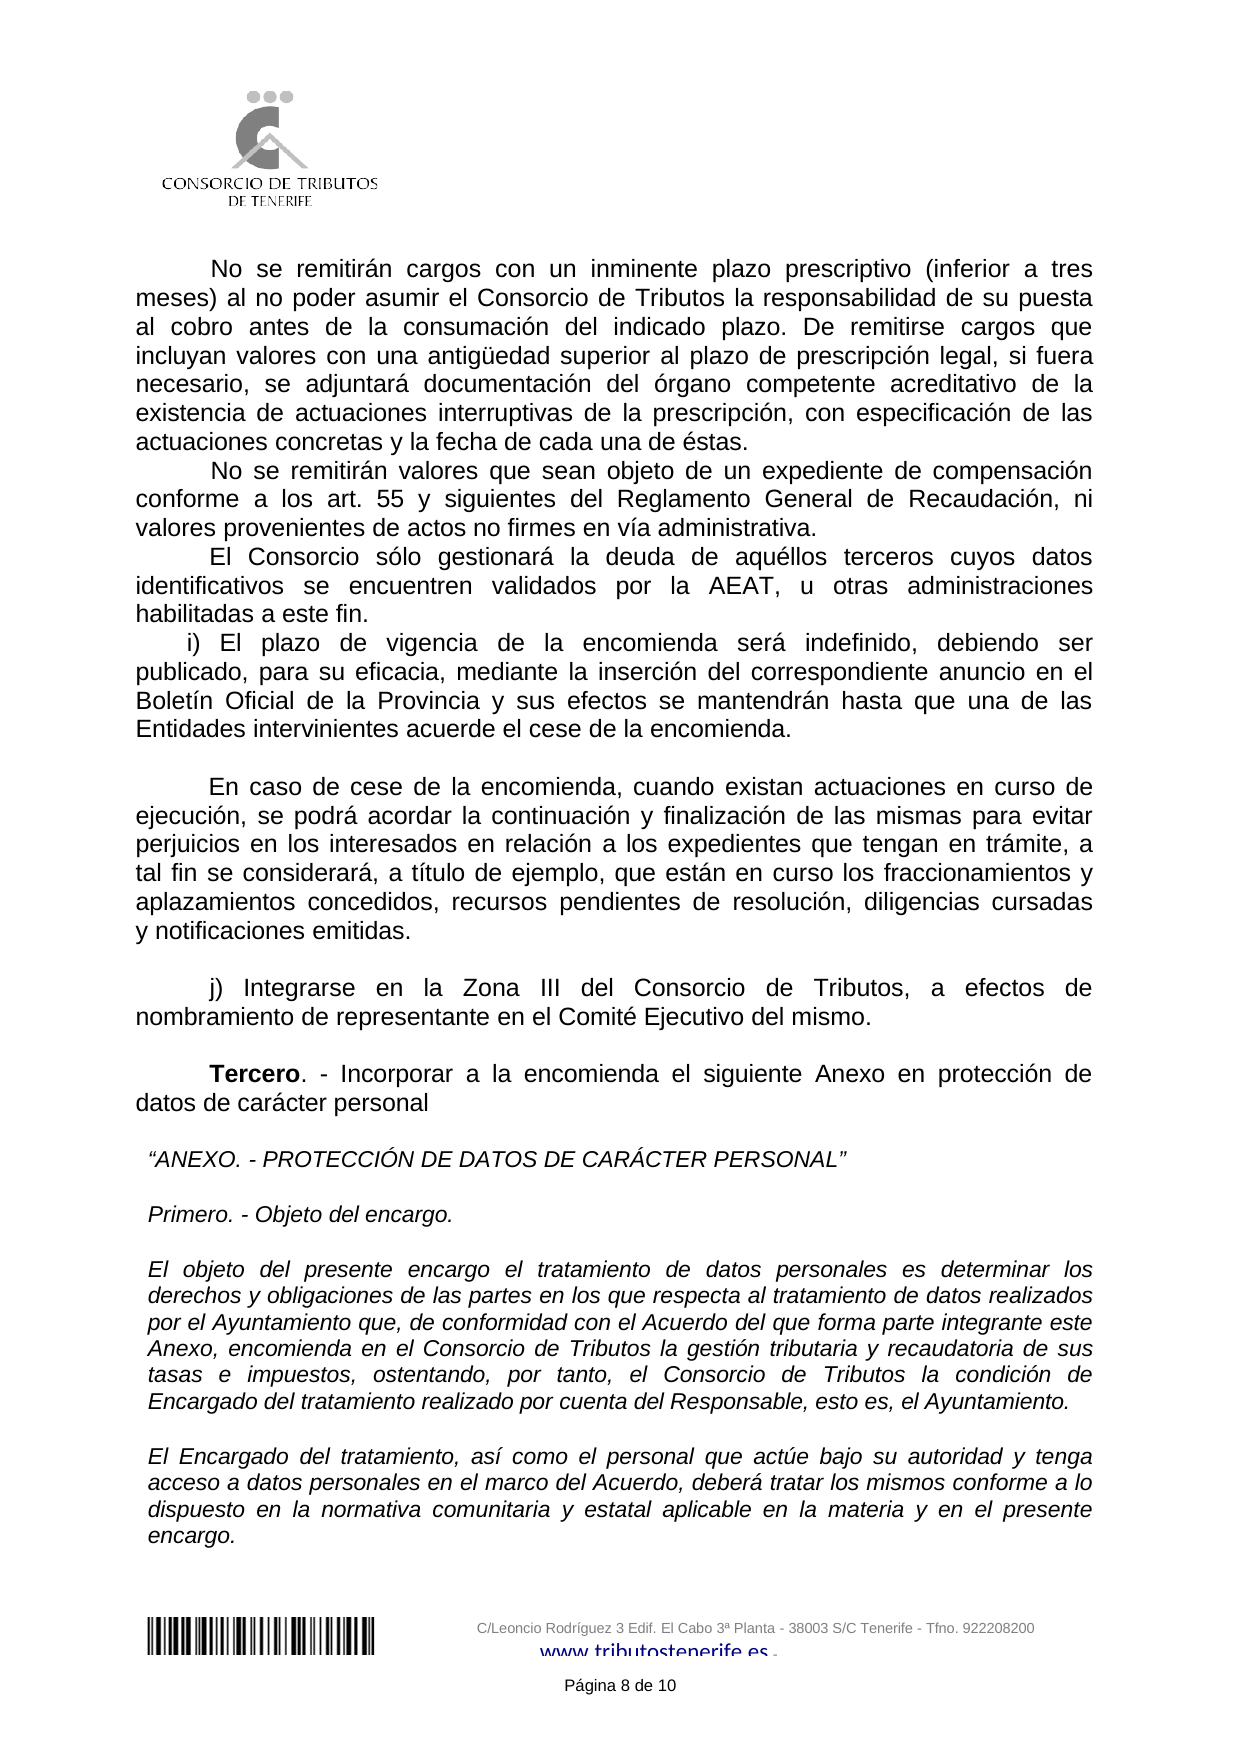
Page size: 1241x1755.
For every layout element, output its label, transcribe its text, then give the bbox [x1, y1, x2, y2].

text El objeto del presente encargo el tratamiento de datos personales es determinar los derechos y obligaciones de las partes en los que respecta al tratamiento de datos realizados por el Ayuntamiento que, de conformidad con el Acuerdo del que forma parte integrante este Anexo, encomienda en el Consorcio de Tributos la gestión tributaria y recaudatoria de sus tasas e impuestos, ostentando, por tanto, el Consorcio de Tributos la condición de Encargado del tratamiento realizado por cuenta del Responsable, esto es, el Ayuntamiento. [148, 1256, 1093, 1414]
text El Encargado del tratamiento, así como el personal que actúe bajo su autoridad y tenga acceso a datos personales en el marco del Acuerdo, deberá tratar los mismos conforme a lo dispuesto en la normativa comunitaria y estatal aplicable en la materia y en el presente encargo. [148, 1443, 1093, 1548]
text Primero. - Objeto del encargo. [148, 1201, 1105, 1227]
text No se remitirán valores que sean objeto de un expediente de compensación conforme a los art. 55 y siguientes del Reglamento General de Recaudación, ni valores provenientes de actos no firmes en vía administrativa. [135, 456, 1093, 542]
text En caso de cese de la encomienda, cuando existan actuaciones en curso de ejecución, se podrá acordar la continuación y finalización de las mismas para evitar perjuicios en los interesados en relación a los expedientes que tengan en trámite, a tal fin se considerará, a título de ejemplo, que están en curso los fraccionamientos y aplazamientos concedidos, recursos pendientes de resolución, diligencias cursadas y notificaciones emitidas. [135, 772, 1093, 944]
text i) El plazo de vigencia de la encomienda será indefinido, debiendo ser publicado, para su eficacia, mediante la inserción del correspondiente anuncio en el Boletín Oficial de la Provincia y sus efectos se mantendrán hasta que una de las Entidades intervinientes acuerde el cese de la encomienda. [135, 628, 1093, 743]
text El Consorcio sólo gestionará la deuda de aquéllos terceros cuyos datos identificativos se encuentren validados por la AEAT, u otras administraciones habilitadas a este fin. [135, 542, 1093, 628]
text “ANEXO. - PROTECCIÓN DE DATOS DE CARÁCTER PERSONAL” [148, 1146, 1105, 1172]
text j) Integrarse en la Zona III del Consorcio de Tributos, a efectos de nombramiento de representante en el Comité Ejecutivo del mismo. [135, 973, 1093, 1031]
text No se remitirán cargos con un inminente plazo prescriptivo (inferior a tres meses) al no poder asumir el Consorcio de Tributos la responsabilidad de su puesta al cobro antes de la consumación del indicado plazo. De remitirse cargos que incluyan valores con una antigüedad superior al plazo de prescripción legal, si fuera necesario, se adjuntará documentación del órgano competente acreditativo de la existencia de actuaciones interruptivas de la prescripción, con especificación de las actuaciones concretas y la fecha de cada una de éstas. [135, 254, 1093, 456]
text Tercero. - Incorporar a la encomienda el siguiente Anexo en protección de datos de carácter personal [135, 1059, 1093, 1117]
